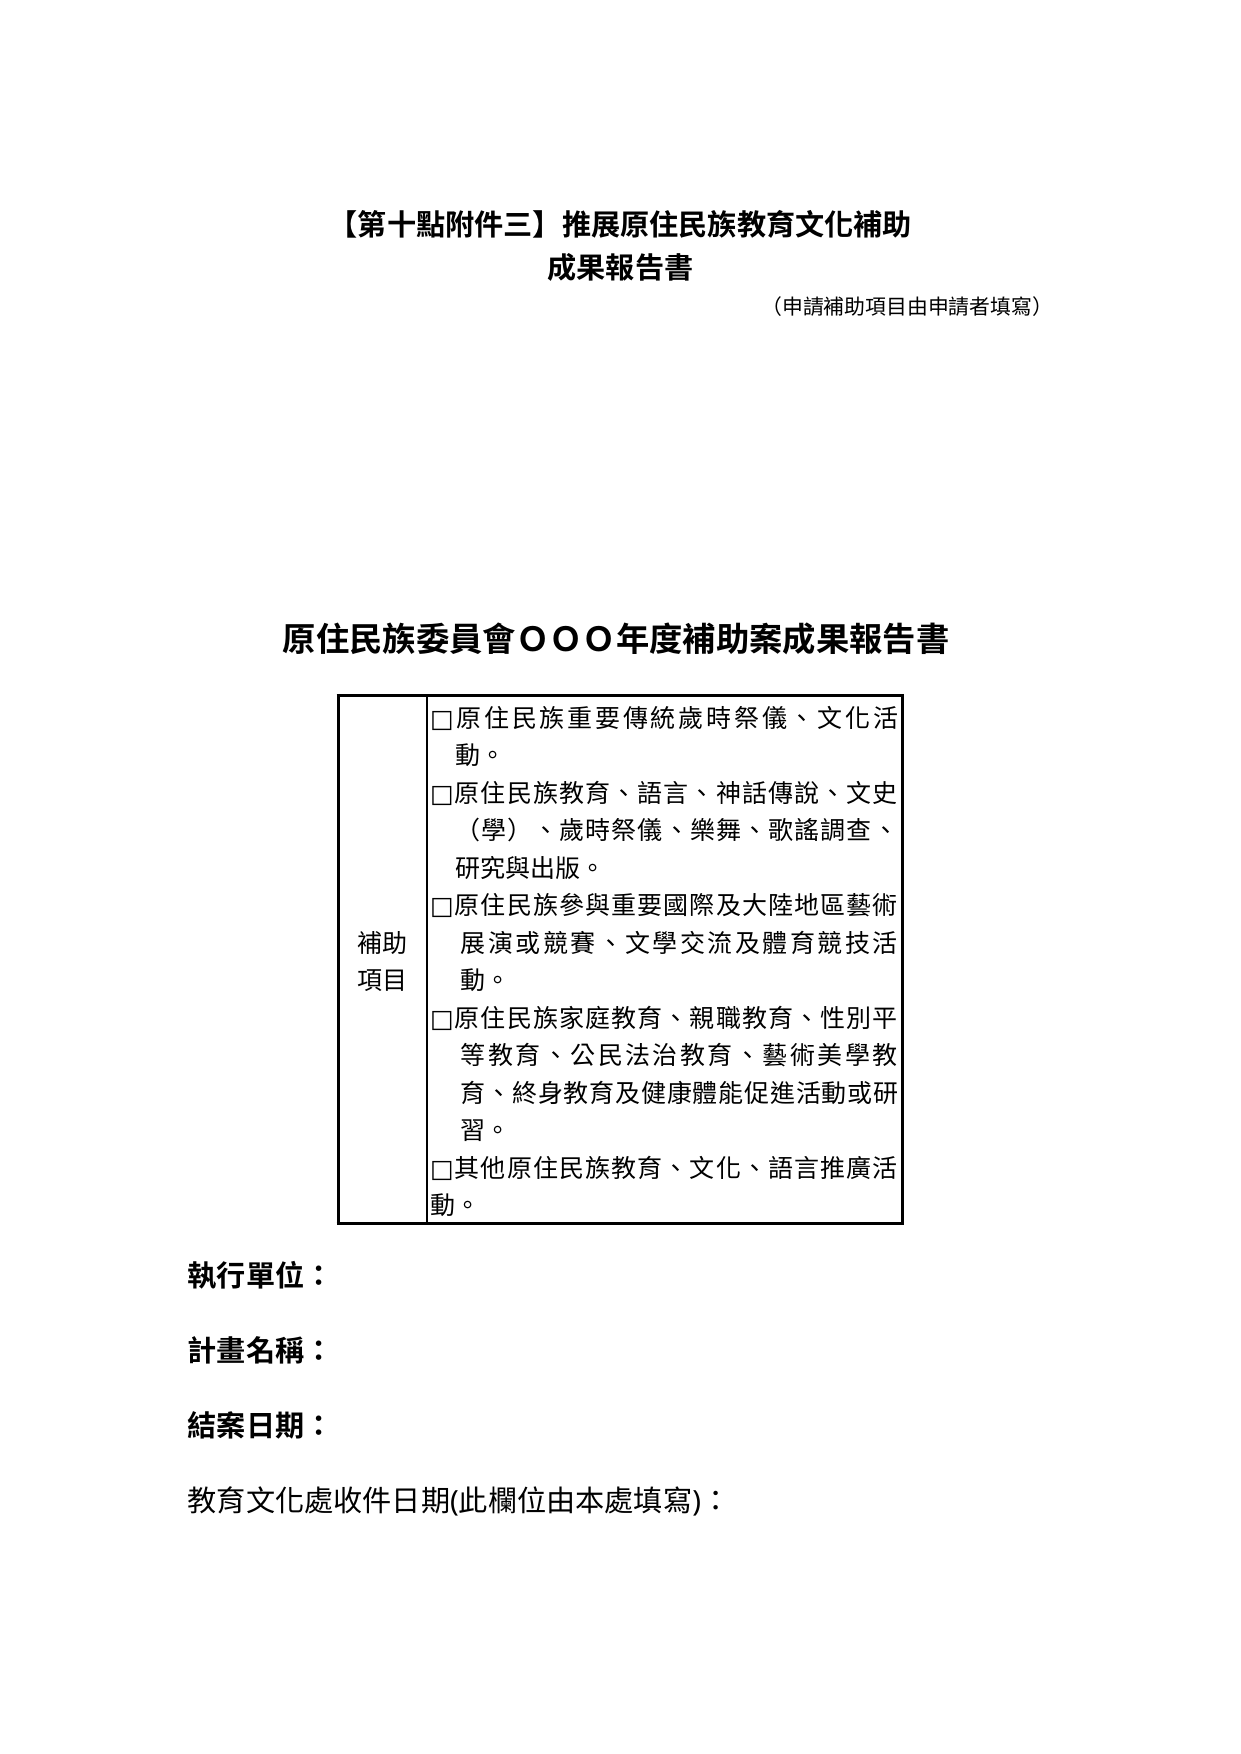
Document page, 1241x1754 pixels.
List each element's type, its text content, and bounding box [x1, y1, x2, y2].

text （申請補助項目由申請者填寫） [187, 287, 1053, 324]
text 成果報告書 [187, 244, 1053, 287]
table_header □原住民族重要傳統歲時祭儀、文化活動。 □原住民族教育、語言、神話傳說、文史（學）、歲時祭儀、樂舞、歌謠調查、研究與出版。 □原住民族參與重要國際及大陸地區藝術展演或競賽、文學交流及體育競技活動。 □原住民族家庭教育、親職教育、性別平等教育、公民法治教育、藝術美學教育、終身教育及健康體能促進活動或研習。 □其他原住民族教育、文化、語言推廣活動。 [428, 697, 901, 1222]
text 執行單位： [187, 1237, 1053, 1312]
text 【第十點附件三】推展原住民族教育文化補助 [187, 202, 1053, 244]
text 原住民族委員會ＯＯＯ年度補助案成果報告書 [187, 599, 1044, 674]
text 結案日期： [187, 1387, 1053, 1462]
table_header 補助 項目 [340, 697, 426, 1222]
text 教育文化處收件日期(此欄位由本處填寫)： [187, 1462, 1053, 1537]
text 計畫名稱： [187, 1312, 1053, 1387]
